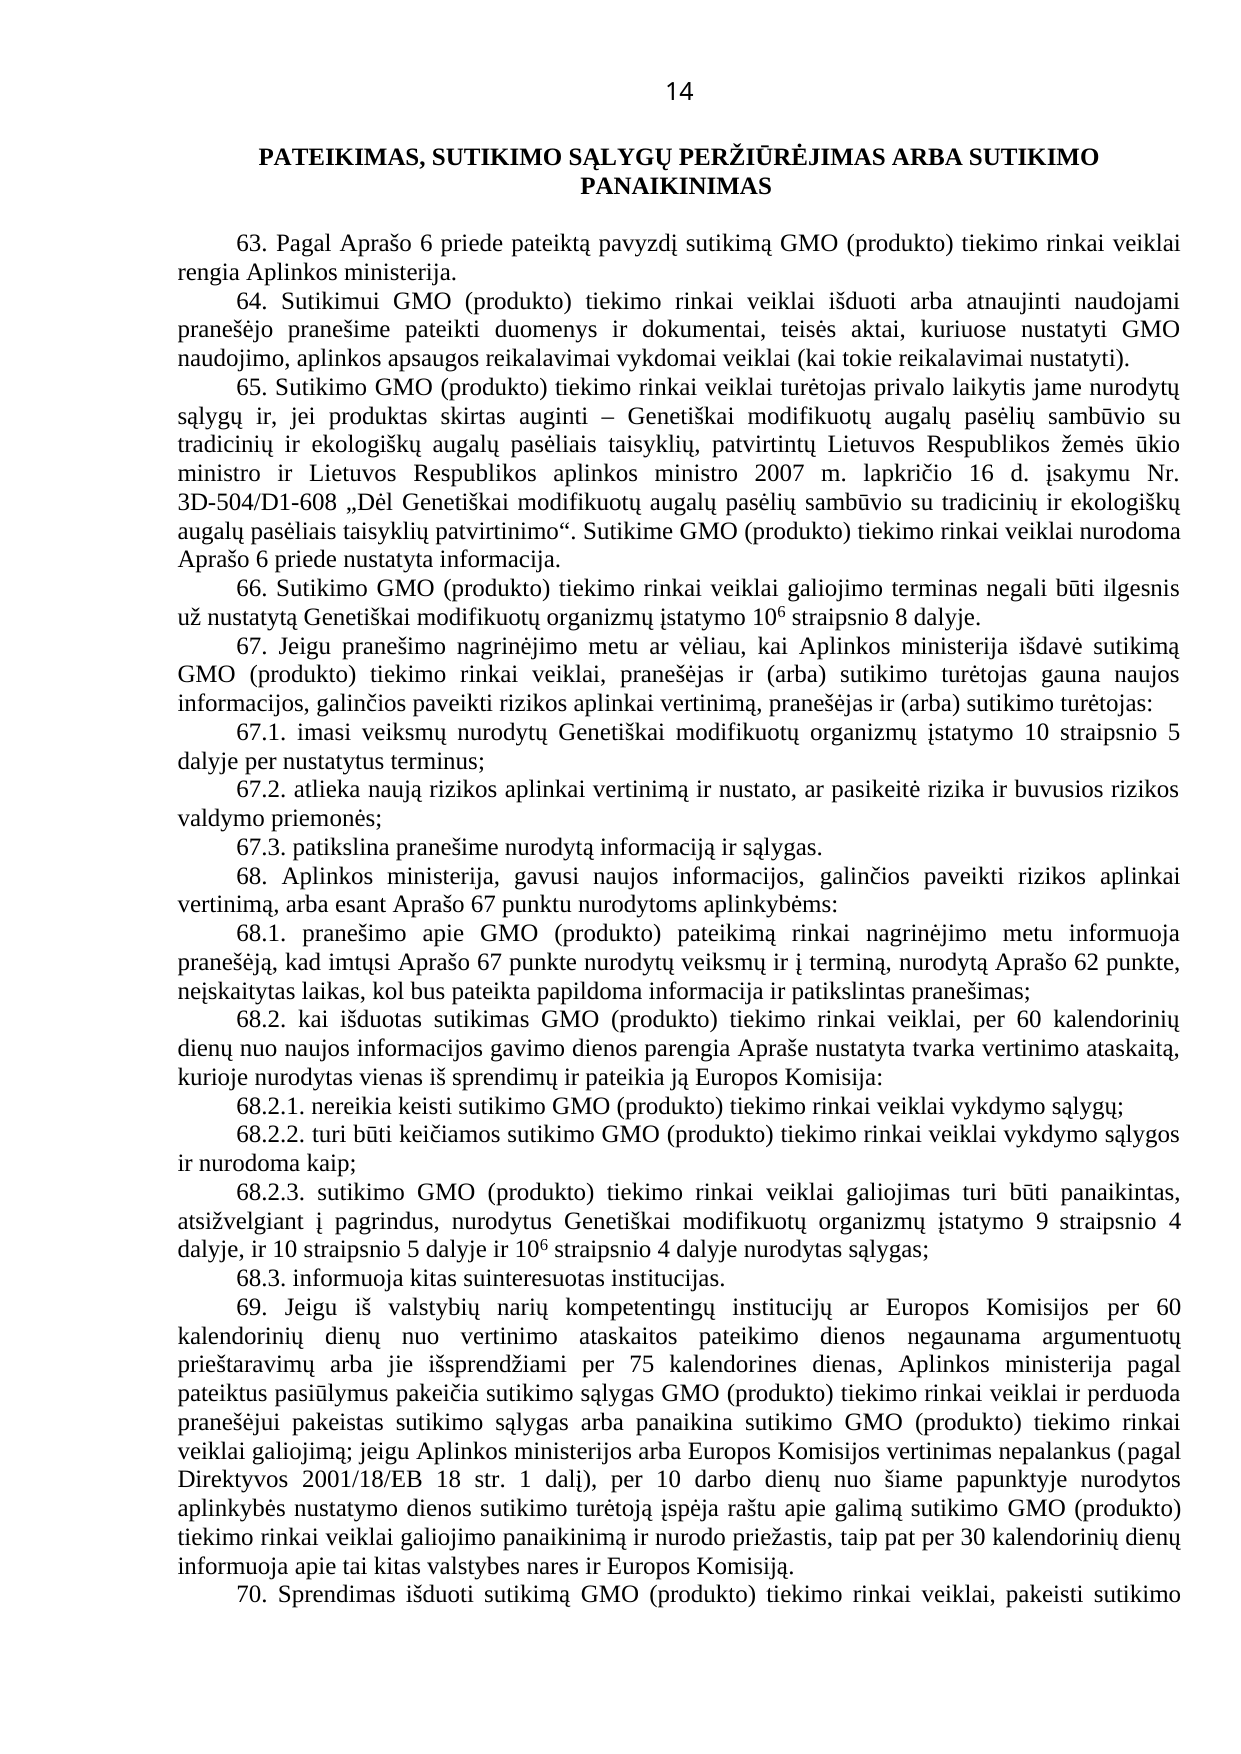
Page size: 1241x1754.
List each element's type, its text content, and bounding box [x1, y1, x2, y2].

text 70. Sprendimas išduoti sutikimą GMO (produkto) tiekimo rinkai veiklai, pakeisti sutikimo [177, 1579, 1181, 1608]
text 65. Sutikimo GMO (produkto) tiekimo rinkai veiklai turėtojas privalo laikytis jame nurodytų sąlygų ir, jei produktas skirtas auginti – Genetiškai modifikuotų augalų pasėlių sambūvio su tradicinių ir ekologiškų augalų pasėliais taisyklių, patvirtintų Lietuvos Respublikos žemės ūkio ministro ir Lietuvos Respublikos aplinkos ministro 2007 m. lapkričio 16 d. įsakymu Nr. 3D-504/D1-608 „Dėl Genetiškai modifikuotų augalų pasėlių sambūvio su tradicinių ir ekologiškų augalų pasėliais taisyklių patvirtinimo“. Sutikime GMO (produkto) tiekimo rinkai veiklai nurodoma Aprašo 6 priede nustatyta informacija. [177, 372, 1181, 573]
text 68.1. pranešimo apie GMO (produkto) pateikimą rinkai nagrinėjimo metu informuoja pranešėją, kad imtųsi Aprašo 67 punkte nurodytų veiksmų ir į terminą, nurodytą Aprašo 62 punkte, neįskaitytas laikas, kol bus pateikta papildoma informacija ir patikslintas pranešimas; [177, 918, 1181, 1004]
text 68.2. kai išduotas sutikimas GMO (produkto) tiekimo rinkai veiklai, per 60 kalendorinių dienų nuo naujos informacijos gavimo dienos parengia Apraše nustatyta tvarka vertinimo ataskaitą, kurioje nurodytas vienas iš sprendimų ir pateikia ją Europos Komisija: [177, 1004, 1181, 1091]
text 68.3. informuoja kitas suinteresuotas institucijas. [177, 1263, 1181, 1292]
text 67. Jeigu pranešimo nagrinėjimo metu ar vėliau, kai Aplinkos ministerija išdavė sutikimą GMO (produkto) tiekimo rinkai veiklai, pranešėjas ir (arba) sutikimo turėtojas gauna naujos informacijos, galinčios paveikti rizikos aplinkai vertinimą, pranešėjas ir (arba) sutikimo turėtojas: [177, 631, 1181, 717]
text 68.2.2. turi būti keičiamos sutikimo GMO (produkto) tiekimo rinkai veiklai vykdymo sąlygos ir nurodoma kaip; [177, 1119, 1181, 1177]
text 66. Sutikimo GMO (produkto) tiekimo rinkai veiklai galiojimo terminas negali būti ilgesnis už nustatytą Genetiškai modifikuotų organizmų įstatymo 106 straipsnio 8 dalyje. [177, 573, 1181, 631]
text 63. Pagal Aprašo 6 priede pateiktą pavyzdį sutikimą GMO (produkto) tiekimo rinkai veiklai rengia Aplinkos ministerija. [177, 228, 1181, 286]
text 68.2.1. nereikia keisti sutikimo GMO (produkto) tiekimo rinkai veiklai vykdymo sąlygų; [177, 1091, 1181, 1119]
text PATEIKIMAS, SUTIKIMO SĄLYGŲ PERŽIŪRĖJIMAS ARBA SUTIKIMO PANAIKINIMAS [177, 142, 1181, 199]
text 68. Aplinkos ministerija, gavusi naujos informacijos, galinčios paveikti rizikos aplinkai vertinimą, arba esant Aprašo 67 punktu nurodytoms aplinkybėms: [177, 861, 1181, 918]
text 67.1. imasi veiksmų nurodytų Genetiškai modifikuotų organizmų įstatymo 10 straipsnio 5 dalyje per nustatytus terminus; [177, 717, 1181, 774]
text 68.2.3. sutikimo GMO (produkto) tiekimo rinkai veiklai galiojimas turi būti panaikintas, atsižvelgiant į pagrindus, nurodytus Genetiškai modifikuotų organizmų įstatymo 9 straipsnio 4 dalyje, ir 10 straipsnio 5 dalyje ir 106 straipsnio 4 dalyje nurodytas sąlygas; [177, 1177, 1181, 1263]
text 67.3. patikslina pranešime nurodytą informaciją ir sąlygas. [177, 832, 1181, 861]
text 67.2. atlieka naują rizikos aplinkai vertinimą ir nustato, ar pasikeitė rizika ir buvusios rizikos valdymo priemonės; [177, 774, 1181, 832]
text 69. Jeigu iš valstybių narių kompetentingų institucijų ar Europos Komisijos per 60 kalendorinių dienų nuo vertinimo ataskaitos pateikimo dienos negaunama argumentuotų prieštaravimų arba jie išsprendžiami per 75 kalendorines dienas, Aplinkos ministerija pagal pateiktus pasiūlymus pakeičia sutikimo sąlygas GMO (produkto) tiekimo rinkai veiklai ir perduoda pranešėjui pakeistas sutikimo sąlygas arba panaikina sutikimo GMO (produkto) tiekimo rinkai veiklai galiojimą; jeigu Aplinkos ministerijos arba Europos Komisijos vertinimas nepalankus (pagal Direktyvos 2001/18/EB 18 str. 1 dalį), per 10 darbo dienų nuo šiame papunktyje nurodytos aplinkybės nustatymo dienos sutikimo turėtoją įspėja raštu apie galimą sutikimo GMO (produkto) tiekimo rinkai veiklai galiojimo panaikinimą ir nurodo priežastis, taip pat per 30 kalendorinių dienų informuoja apie tai kitas valstybes nares ir Europos Komisiją. [177, 1292, 1181, 1579]
text 64. Sutikimui GMO (produkto) tiekimo rinkai veiklai išduoti arba atnaujinti naudojami pranešėjo pranešime pateikti duomenys ir dokumentai, teisės aktai, kuriuose nustatyti GMO naudojimo, aplinkos apsaugos reikalavimai vykdomai veiklai (kai tokie reikalavimai nustatyti). [177, 286, 1181, 372]
